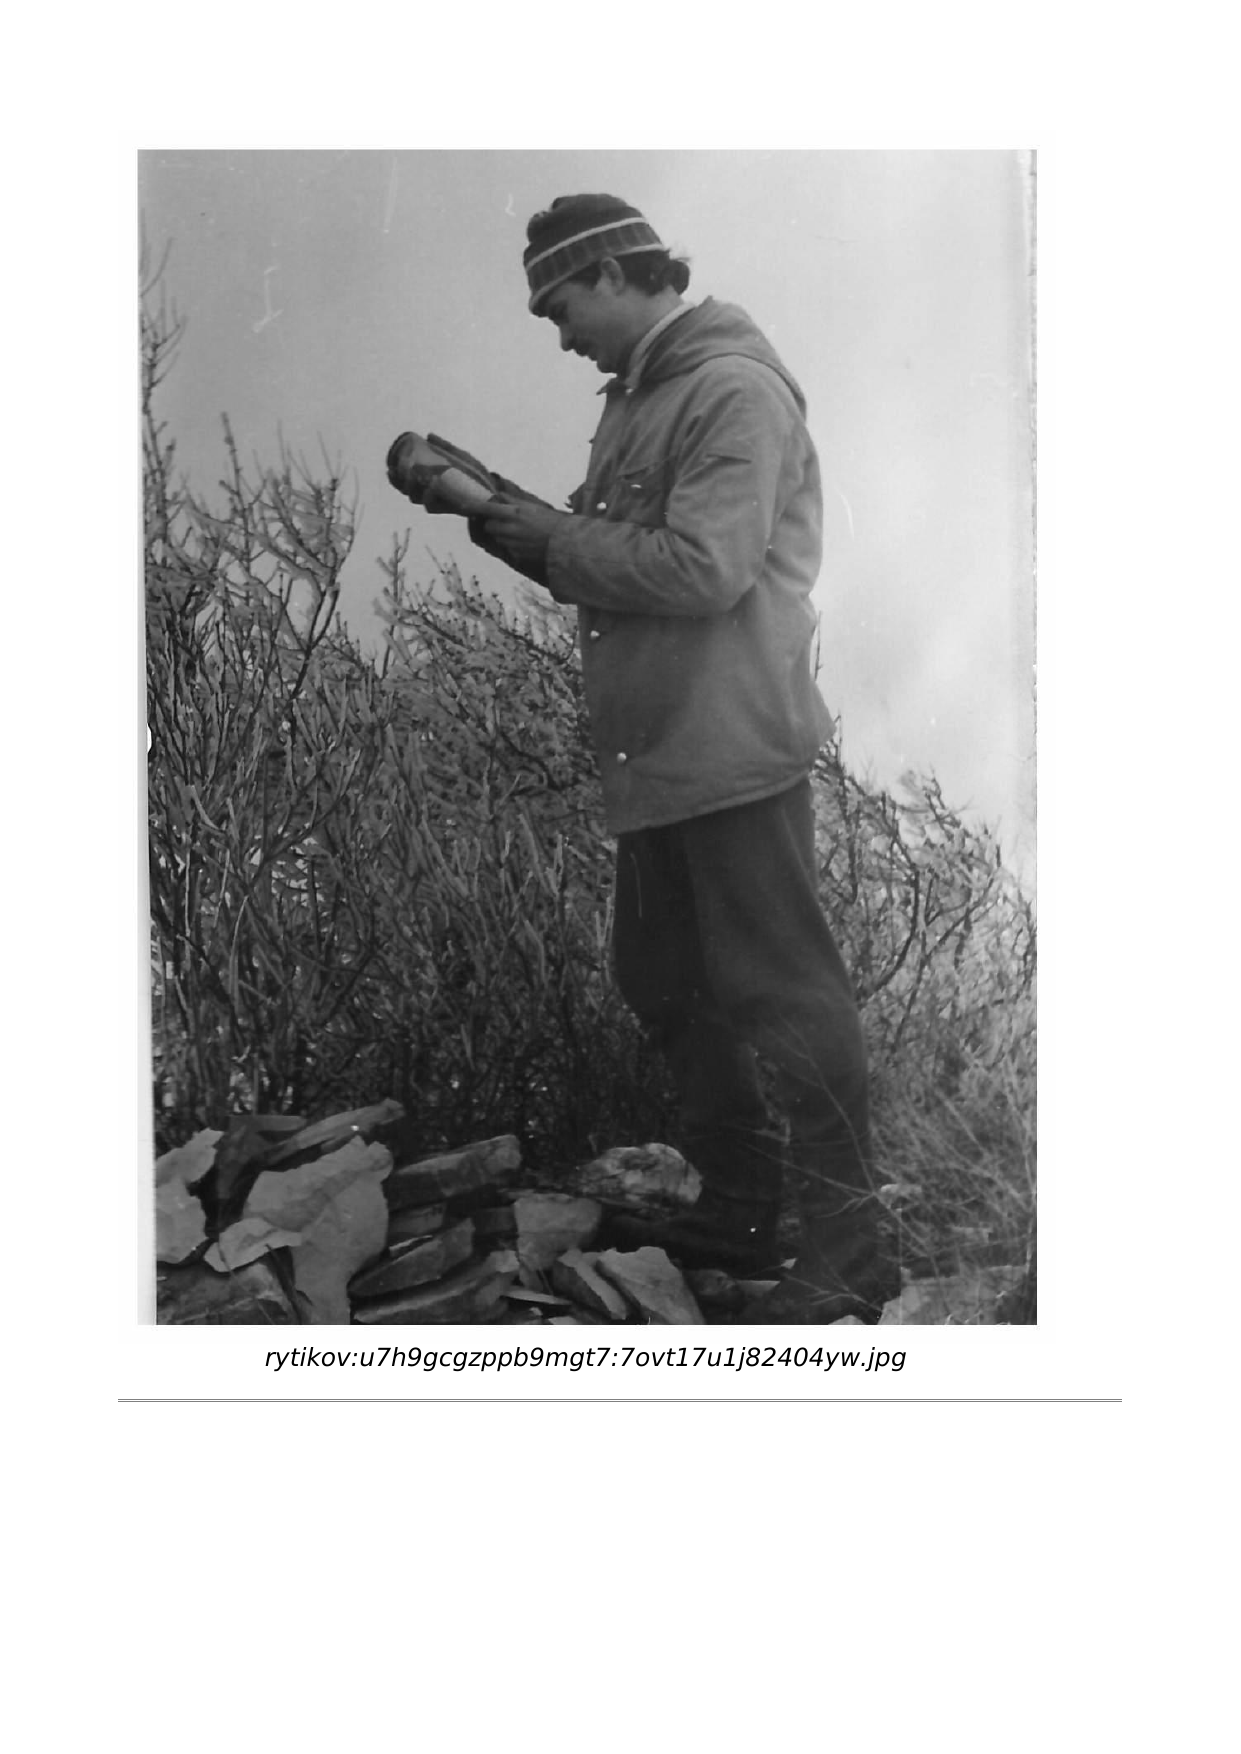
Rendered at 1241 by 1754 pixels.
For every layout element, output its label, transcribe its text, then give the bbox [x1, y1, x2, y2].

picture [118, 130, 1056, 1344]
text rytikov:u7h9gcgzppb9mgt7:7ovt17u1j82404yw.jpg [118, 1344, 1056, 1372]
